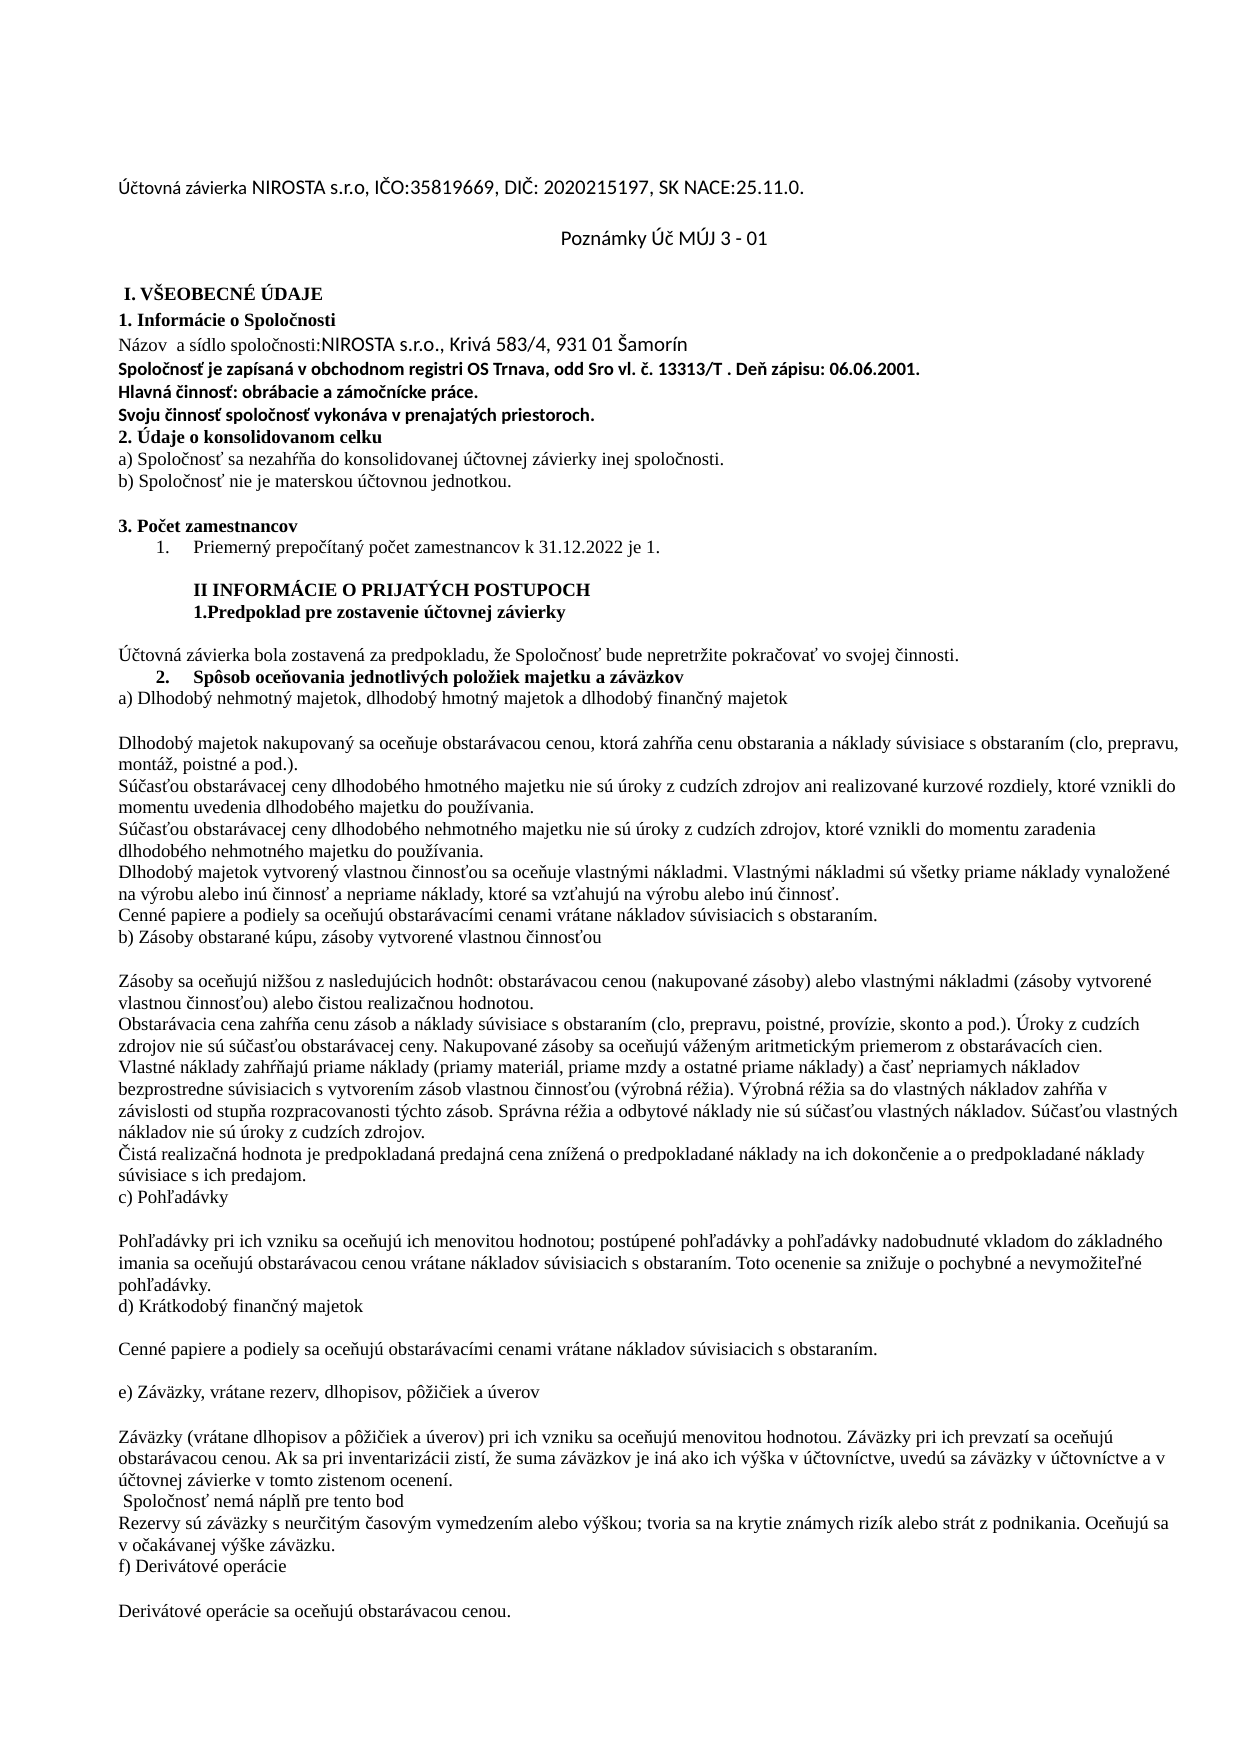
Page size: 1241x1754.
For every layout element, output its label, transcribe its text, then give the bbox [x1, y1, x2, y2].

list b) Spoločnosť nie je materskou účtovnou jednotkou. [118, 470, 1182, 492]
text Dlhodobý majetok vytvorený vlastnou činnosťou sa oceňuje vlastnými nákladmi. Vlastnými nákladmi sú všetky priame náklady vynaložené na výrobu alebo inú činnosť a nepriame náklady, ktoré sa vzťahujú na výrobu alebo inú činnosť. [118, 861, 1182, 904]
list c) Pohľadávky [118, 1186, 1182, 1207]
list b) Zásoby obstarané kúpu, zásoby vytvorené vlastnou činnosťou [118, 926, 1182, 947]
text Rezervy sú záväzky s neurčitým časovým vymedzením alebo výškou; tvoria sa na krytie známych rizík alebo strát z podnikania. Oceňujú sa v očakávanej výške záväzku. [118, 1512, 1182, 1555]
text Záväzky (vrátane dlhopisov a pôžičiek a úverov) pri ich vzniku sa oceňujú menovitou hodnotou. Záväzky pri ich prevzatí sa oceňujú obstarávacou cenou. Ak sa pri inventarizácii zistí, že suma záväzkov je iná ako ich výška v účtovníctve, uvedú sa záväzky v účtovníctve a v účtovnej závierke v tomto zistenom ocenení. [118, 1426, 1182, 1490]
text Súčasťou obstarávacej ceny dlhodobého hmotného majetku nie sú úroky z cudzích zdrojov ani realizované kurzové rozdiely, ktoré vznikli do momentu uvedenia dlhodobého majetku do používania. [118, 775, 1182, 818]
list f) Derivátové operácie [118, 1555, 1182, 1577]
list II INFORMÁCIE O PRIJATÝCH POSTUPOCH [156, 579, 1182, 601]
list 1.Predpoklad pre zostavenie účtovnej závierky [156, 601, 1182, 622]
text I. VŠEOBECNÉ ÚDAJE [118, 276, 1182, 306]
text Dlhodobý majetok nakupovaný sa oceňuje obstarávacou cenou, ktorá zahŕňa cenu obstarania a náklady súvisiace s obstaraním (clo, prepravu, montáž, poistné a pod.). [118, 732, 1182, 775]
text Vlastné náklady zahŕňajú priame náklady (priamy materiál, priame mzdy a ostatné priame náklady) a časť nepriamych nákladov bezprostredne súvisiacich s vytvorením zásob vlastnou činnosťou (výrobná réžia). Výrobná réžia sa do vlastných nákladov zahŕňa v závislosti od stupňa rozpracovanosti týchto zásob. Správna réžia a odbytové náklady nie sú súčasťou vlastných nákladov. Súčasťou vlastných nákladov nie sú úroky z cudzích zdrojov. [118, 1056, 1182, 1143]
text Poznámky Úč MÚJ 3 - 01 [118, 225, 1182, 250]
text Názov a sídlo spoločnosti:NIROSTA s.r.o., Krivá 583/4, 931 01 Šamorín [118, 332, 1182, 357]
list a) Dlhodobý nehmotný majetok, dlhodobý hmotný majetok a dlhodobý finančný majetok [118, 687, 1182, 709]
list Spôsob oceňovania jednotlivých položiek majetku a záväzkov [156, 666, 1182, 687]
text Spoločnosť nemá náplň pre tento bod [118, 1490, 1182, 1512]
list Priemerný prepočítaný počet zamestnancov k 31.12.2022 je 1. [156, 536, 1182, 558]
text Obstarávacia cena zahŕňa cenu zásob a náklady súvisiace s obstaraním (clo, prepravu, poistné, provízie, skonto a pod.). Úroky z cudzích zdrojov nie sú súčasťou obstarávacej ceny. Nakupované zásoby sa oceňujú váženým aritmetickým priemerom z obstarávacích cien. [118, 1013, 1182, 1056]
list e) Záväzky, vrátane rezerv, dlhopisov, pôžičiek a úverov [118, 1381, 1182, 1403]
text Derivátové operácie sa oceňujú obstarávacou cenou. [118, 1599, 1182, 1621]
text Čistá realizačná hodnota je predpokladaná predajná cena znížená o predpokladané náklady na ich dokončenie a o predpokladané náklady súvisiace s ich predajom. [118, 1143, 1182, 1186]
text 3. Počet zamestnancov [118, 515, 1182, 536]
text Hlavná činnosť: obrábacie a zámočnícke práce. [118, 380, 1182, 403]
text Účtovná závierka NIROSTA s.r.o, IČO:35819669, DIČ: 2020215197, SK NACE:25.11.0. [118, 174, 1182, 199]
text Súčasťou obstarávacej ceny dlhodobého nehmotného majetku nie sú úroky z cudzích zdrojov, ktoré vznikli do momentu zaradenia dlhodobého nehmotného majetku do používania. [118, 818, 1182, 861]
text Účtovná závierka bola zostavená za predpokladu, že Spoločnosť bude nepretržite pokračovať vo svojej činnosti. [118, 644, 1182, 666]
text 1. Informácie o Spoločnosti [118, 306, 1182, 332]
text Spoločnosť je zapísaná v obchodnom registri OS Trnava, odd Sro vl. č. 13313/T . Deň zápisu: 06.06.2001. [118, 357, 1182, 380]
text Cenné papiere a podiely sa oceňujú obstarávacími cenami vrátane nákladov súvisiacich s obstaraním. [118, 1338, 1182, 1360]
list a) Spoločnosť sa nezahŕňa do konsolidovanej účtovnej závierky inej spoločnosti. [118, 447, 1182, 469]
text Cenné papiere a podiely sa oceňujú obstarávacími cenami vrátane nákladov súvisiacich s obstaraním. [118, 904, 1182, 926]
text Svoju činnosť spoločnosť vykonáva v prenajatých priestoroch. [118, 403, 1182, 426]
text Zásoby sa oceňujú nižšou z nasledujúcich hodnôt: obstarávacou cenou (nakupované zásoby) alebo vlastnými nákladmi (zásoby vytvorené vlastnou činnosťou) alebo čistou realizačnou hodnotou. [118, 970, 1182, 1013]
list d) Krátkodobý finančný majetok [118, 1295, 1182, 1317]
text Pohľadávky pri ich vzniku sa oceňujú ich menovitou hodnotou; postúpené pohľadávky a pohľadávky nadobudnuté vkladom do základného imania sa oceňujú obstarávacou cenou vrátane nákladov súvisiacich s obstaraním. Toto ocenenie sa znižuje o pochybné a nevymožiteľné pohľadávky. [118, 1230, 1182, 1295]
text 2. Údaje o konsolidovanom celku [118, 426, 1182, 447]
